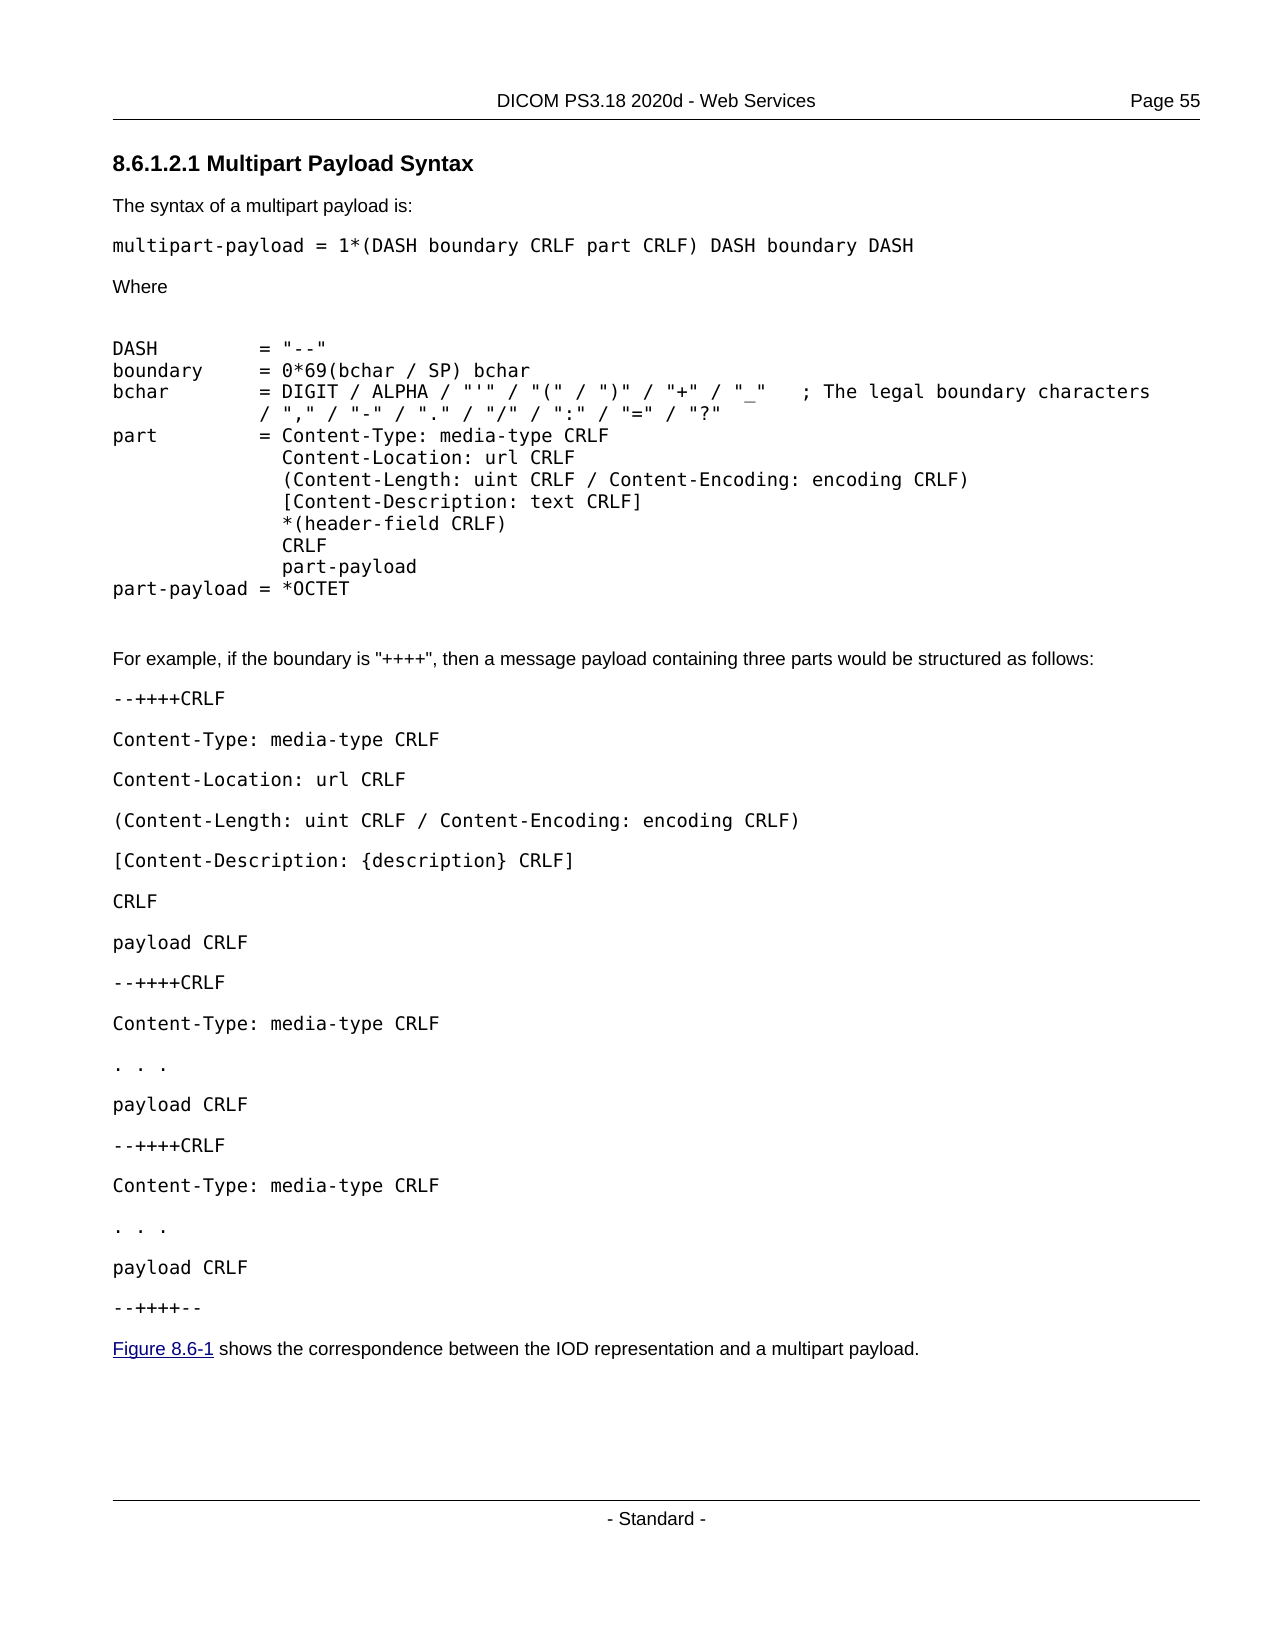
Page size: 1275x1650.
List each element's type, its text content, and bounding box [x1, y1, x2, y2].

text CRLF [112, 891, 1200, 913]
text --++++CRLF [112, 688, 1200, 710]
text . . . [112, 1054, 1200, 1076]
text Content-Type: media-type CRLF [112, 1013, 1200, 1035]
text For example, if the boundary is "++++", then a message payload containing three parts would be structured as follows: [112, 648, 1200, 669]
text . . . [112, 1216, 1200, 1238]
text (Content-Length: uint CRLF / Content-Encoding: encoding CRLF) [112, 810, 1200, 832]
text DASH = "--" boundary = 0*69(bchar / SP) bchar bchar = DIGIT / ALPHA / "'" / "(" / ")" / "+" / "_" ; The legal boundary characters / "," / "-" / "." / "/" / ":" / "=" / "?" part = Content-Type: media-type CRLF Content-Location: url CRLF (Content-Length: uint CRLF / Content-Encoding: encoding CRLF) [Content-Description: text CRLF] *(header-field CRLF) CRLF part-payload part-payload = *OCTET [112, 316, 1200, 629]
text Content-Type: media-type CRLF [112, 1176, 1200, 1197]
text --++++CRLF [112, 1135, 1200, 1157]
text Content-Location: url CRLF [112, 769, 1200, 791]
text [Content-Description: {description} CRLF] [112, 851, 1200, 872]
text --++++CRLF [112, 972, 1200, 994]
text payload CRLF [112, 1257, 1200, 1279]
text payload CRLF [112, 932, 1200, 954]
text The syntax of a multipart payload is: [112, 194, 1200, 216]
text 8.6.1.2.1 Multipart Payload Syntax [112, 150, 1200, 176]
text Content-Type: media-type CRLF [112, 729, 1200, 751]
text payload CRLF [112, 1094, 1200, 1116]
text multipart-payload = 1*(DASH boundary CRLF part CRLF) DASH boundary DASH [112, 235, 1200, 257]
text Where [112, 276, 1200, 297]
text Figure 8.6-1 shows the correspondence between the IOD representation and a multipart payload. [112, 1338, 1200, 1359]
text --++++-- [112, 1297, 1200, 1319]
